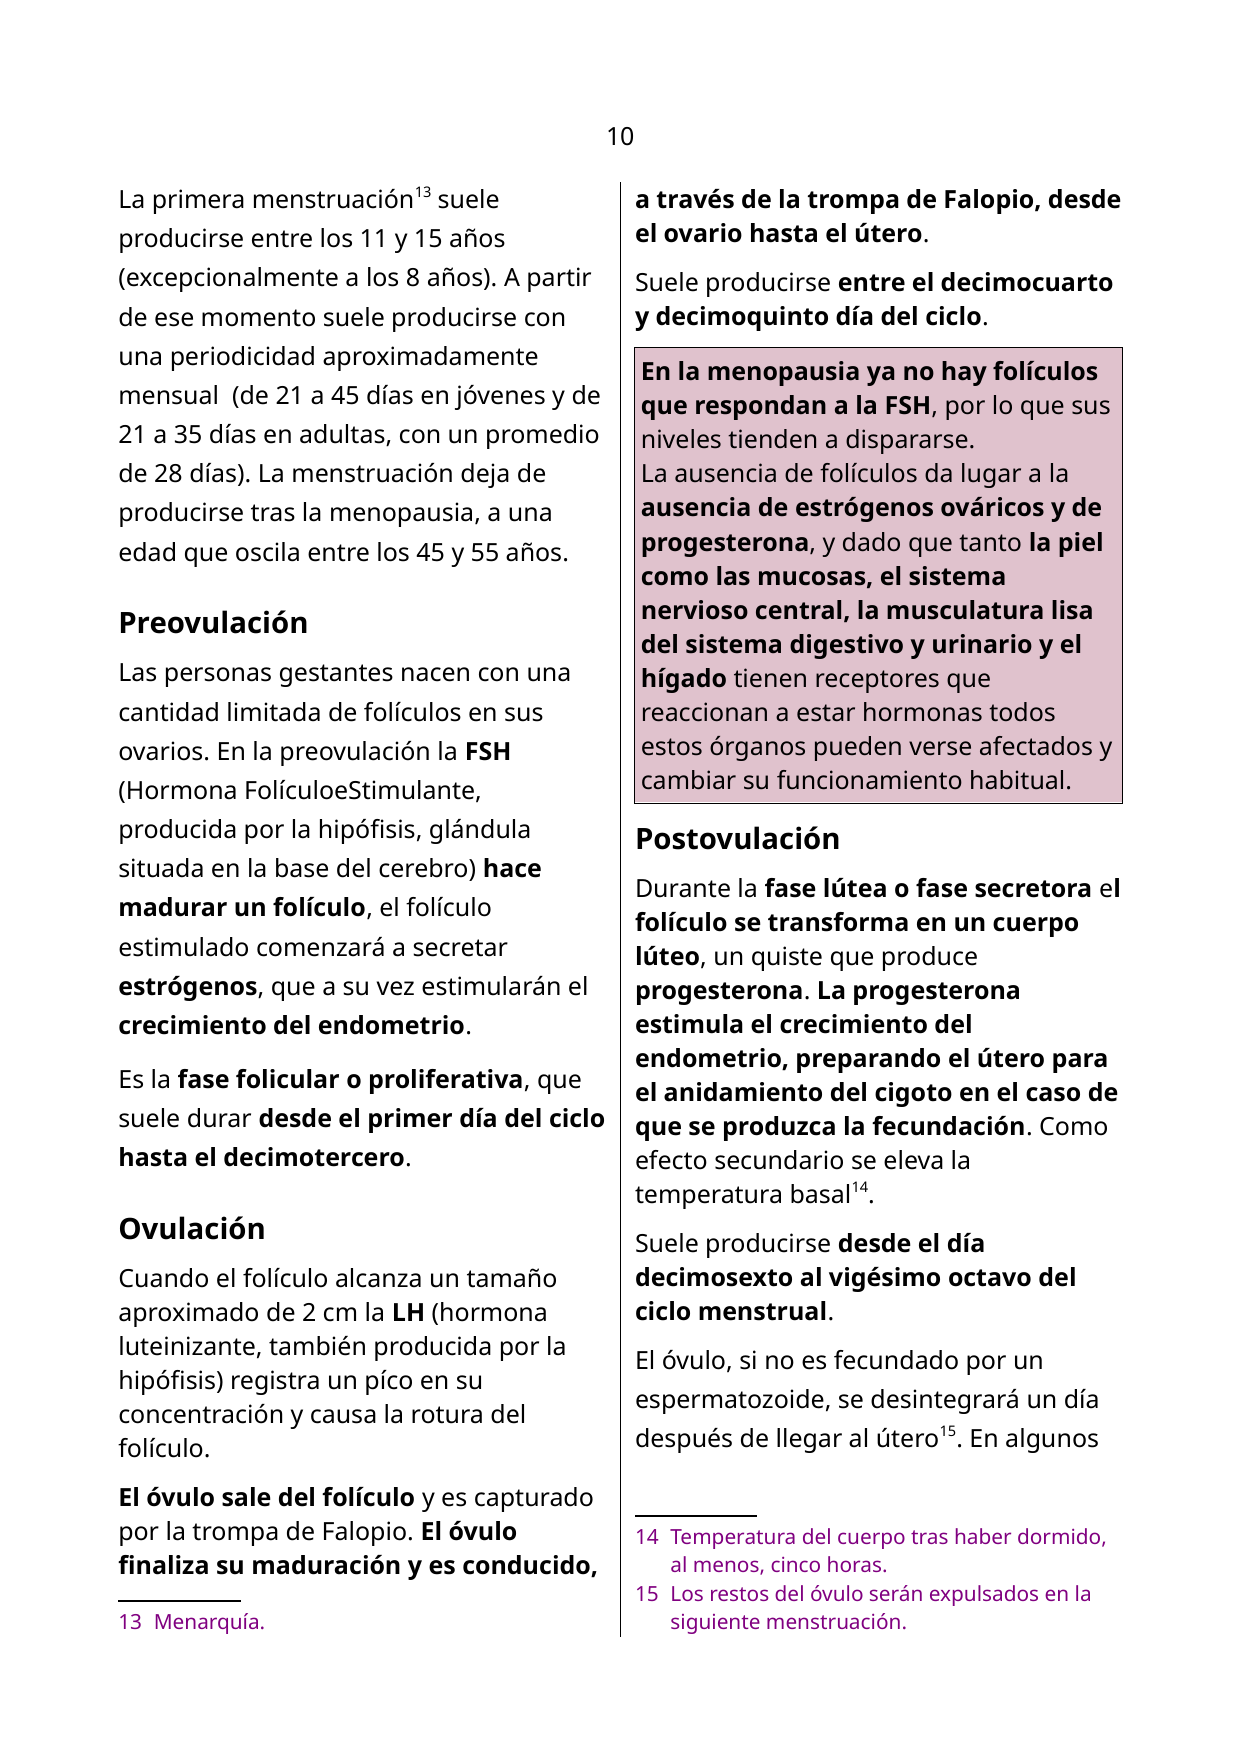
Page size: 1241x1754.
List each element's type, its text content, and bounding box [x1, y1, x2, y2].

text El óvulo, si no es fecundado por un espermatozoide, se desintegrará un día después de llegar al útero. En algunos casos la ovulación viene acompañada de dolor y sangrado. [635, 1342, 1122, 1455]
text El óvulo sale del folículo y es capturado por la trompa de Falopio. El óvulo finaliza su maduración y es conducido, [118, 1479, 605, 1582]
text Suele producirse entre el decimocuarto y decimoquinto día del ciclo. [635, 264, 1122, 332]
subtitle Postovulación [635, 818, 1122, 858]
text La primera menstruación suele producirse entre los 11 y 15 años (excepcionalmente a los 8 años). A partir de ese momento suele producirse con una periodicidad aproximadamente mensual (de 21 a 45 días en jóvenes y de 21 a 35 días en adultas, con un promedio de 28 días). La menstruación deja de producirse tras la menopausia, a una edad que oscila entre los 45 y 55 años. [118, 182, 605, 568]
text a través de la trompa de Falopio, desde el ovario hasta el útero. [635, 182, 1122, 250]
text Temperatura del cuerpo tras haber dormido, al menos, cinco horas. [635, 1522, 1122, 1579]
text Suele producirse desde el día decimosexto al vigésimo octavo del ciclo menstrual. [635, 1226, 1122, 1328]
text Durante la fase lútea o fase secretora el folículo se transforma en un cuerpo lúteo, un quiste que produce progesterona. La progesterona estimula el crecimiento del endometrio, preparando el útero para el anidamiento del cigoto en el caso de que se produzca la fecundación. Como efecto secundario se eleva la temperatura basal. [635, 871, 1122, 1211]
subtitle Preovulación [118, 602, 605, 642]
text Las personas gestantes nacen con una cantidad limitada de folículos en sus ovarios. En la preovulación la FSH (Hormona FolículoeStimulante, producida por la hipófisis, glándula situada en la base del cerebro) hace madurar un folículo, el folículo estimulado comenzará a secretar estrógenos, que a su vez estimularán el crecimiento del endometrio. [118, 655, 605, 1042]
table_header En la menopausia ya no hay folículos que respondan a la FSH, por lo que sus niveles tienden a dispararse. La ausencia de folículos da lugar a la ausencia de estrógenos ováricos y de progesterona, y dado que tanto la piel como las mucosas, el sistema nervioso central, la musculatura lisa del sistema digestivo y urinario y el hígado tienen receptores que reaccionan a estar hormonas todos estos órganos pueden verse afectados y cambiar su funcionamiento habitual. [635, 348, 1122, 802]
subtitle Ovulación [118, 1208, 605, 1248]
text Menarquía. [118, 1607, 605, 1636]
text Los restos del óvulo serán expulsados en la siguiente menstruación. [635, 1579, 1122, 1636]
text Es la fase folicular o proliferativa, que suele durar desde el primer día del ciclo hasta el decimotercero. [118, 1061, 605, 1174]
text Cuando el folículo alcanza un tamaño aproximado de 2 cm la LH (hormona luteinizante, también producida por la hipófisis) registra un píco en su concentración y causa la rotura del folículo. [118, 1260, 605, 1465]
